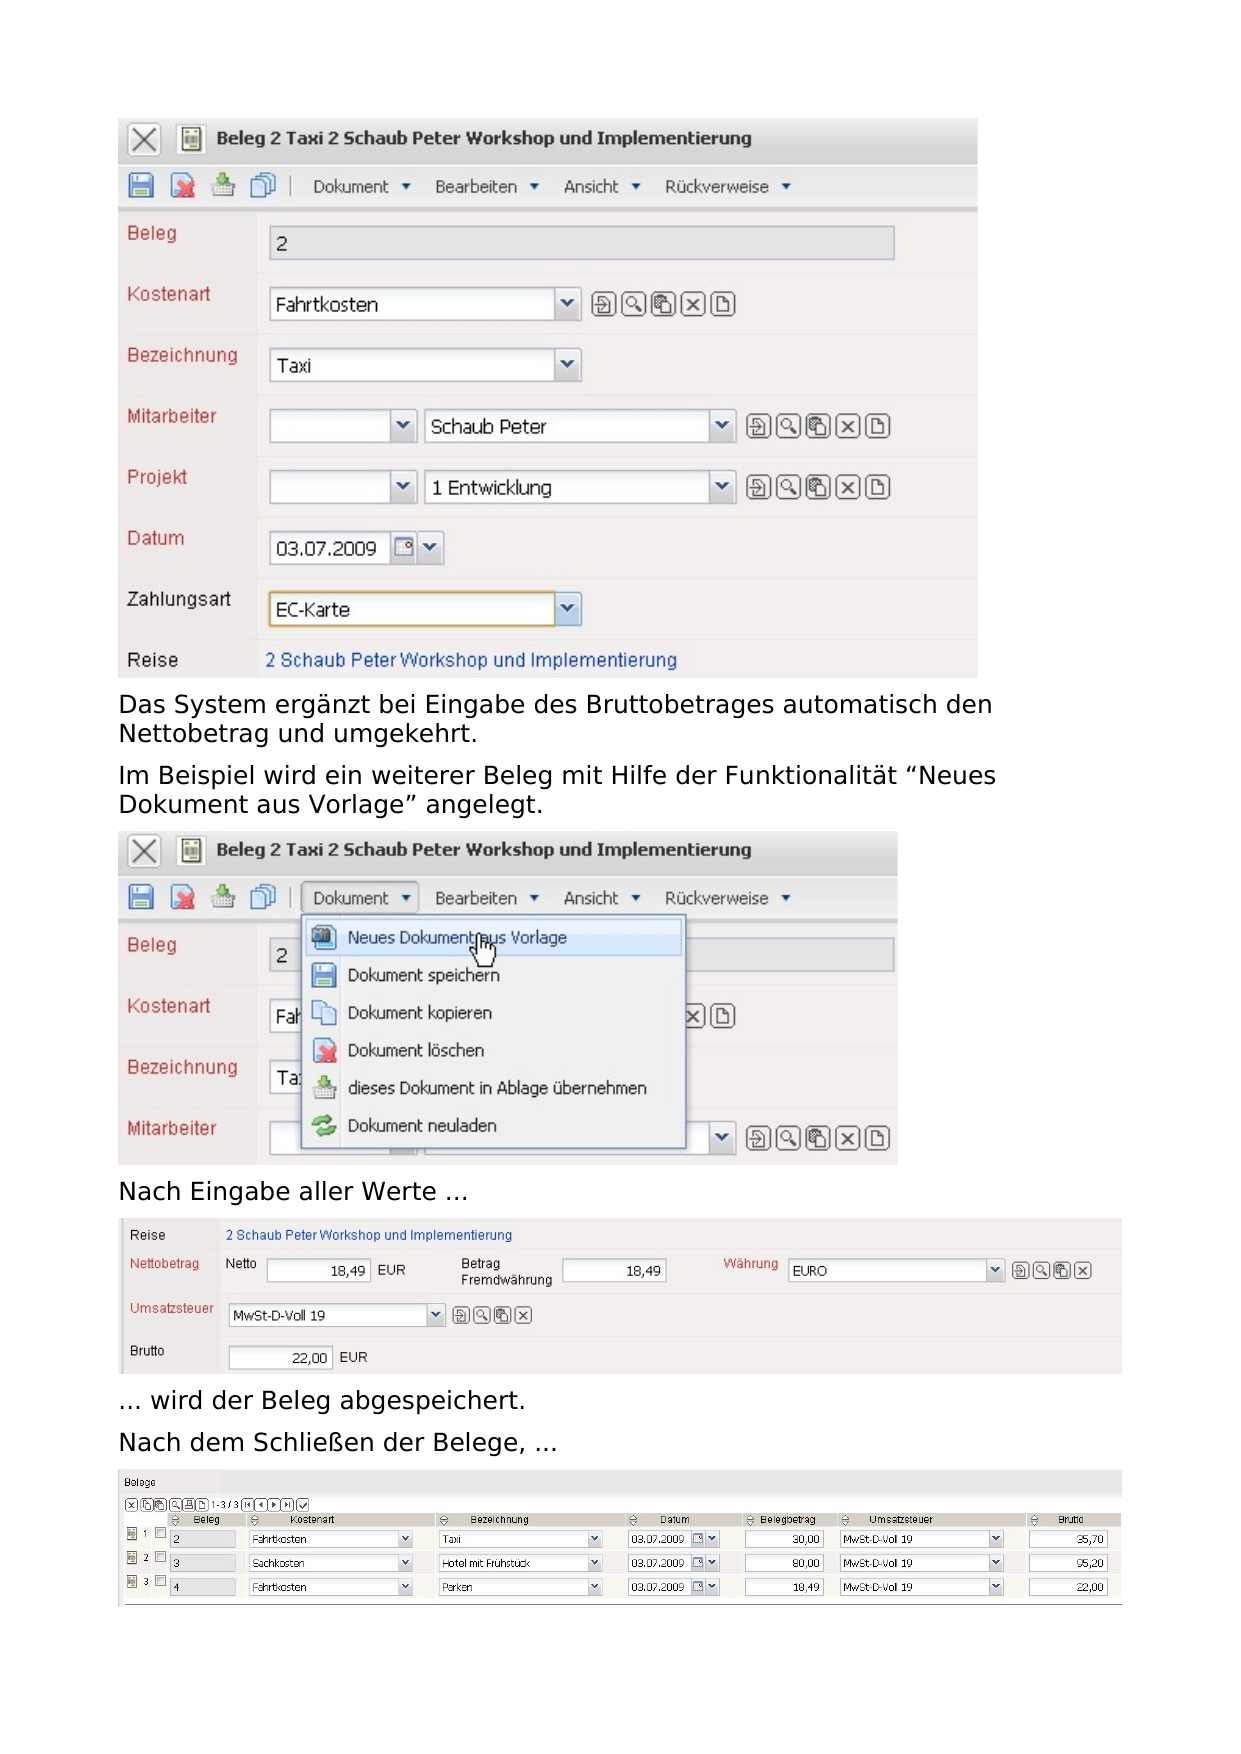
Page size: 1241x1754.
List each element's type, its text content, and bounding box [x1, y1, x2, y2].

picture [118, 1218, 1123, 1374]
picture [118, 831, 898, 1165]
picture [118, 118, 978, 678]
text Nach Eingabe aller Werte ... [118, 1177, 1122, 1206]
text Im Beispiel wird ein weiterer Beleg mit Hilfe der Funktionalität “Neues Dokument aus Vorlage” angelegt. [118, 761, 1122, 819]
text Das System ergänzt bei Eingabe des Bruttobetrages automatisch den Nettobetrag und umgekehrt. [118, 690, 1122, 748]
picture [118, 1469, 1123, 1607]
text Nach dem Schließen der Belege, ... [118, 1428, 1122, 1457]
text ... wird der Beleg abgespeichert. [118, 1386, 1122, 1415]
